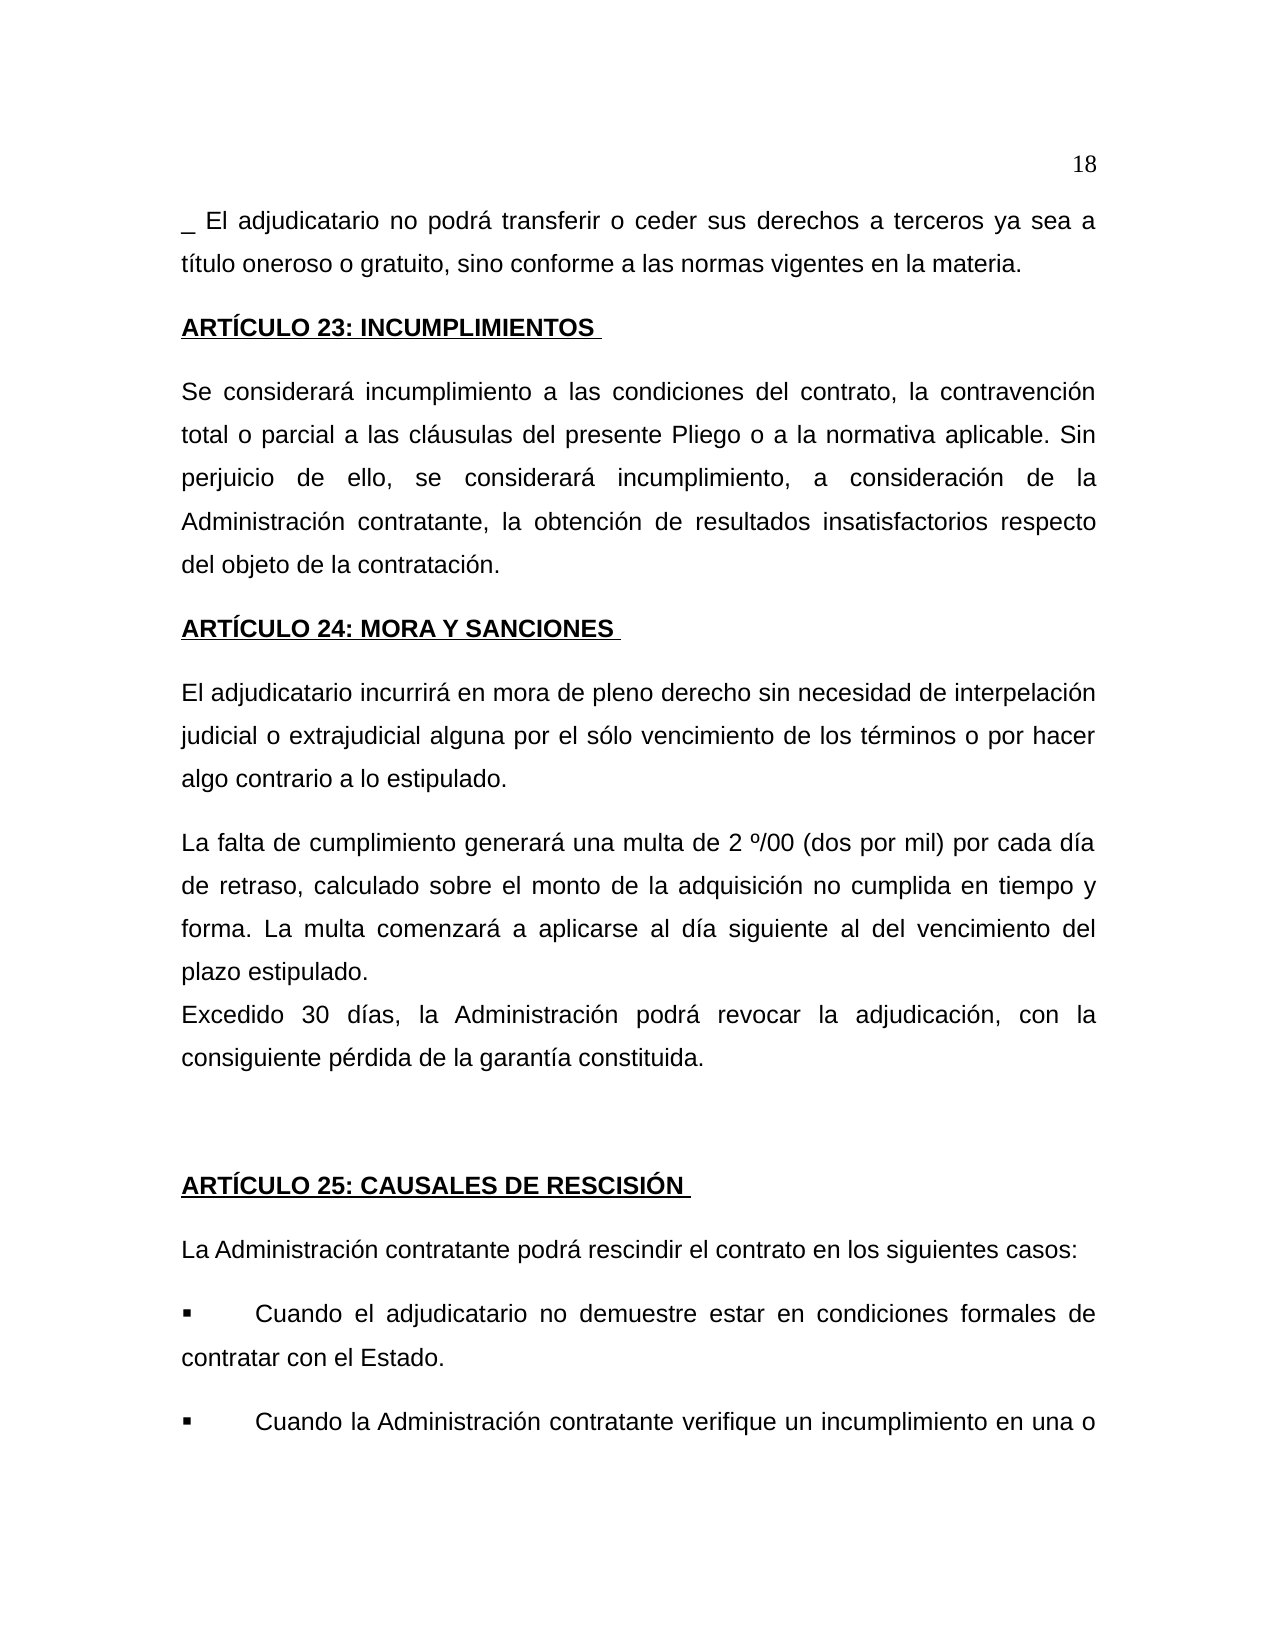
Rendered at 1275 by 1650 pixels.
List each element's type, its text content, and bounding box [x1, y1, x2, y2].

list _ El adjudicatario no podrá transferir o ceder sus derechos a terceros ya sea a título oneroso o gratuito, sino conforme a las normas vigentes en la materia. [181, 206, 1097, 278]
subtitle ARTÍCULO 25: CAUSALES DE RESCISIÓN [181, 1171, 1097, 1200]
subtitle ARTÍCULO 23: INCUMPLIMIENTOS [181, 313, 1097, 342]
text La falta de cumplimiento generará una multa de 2 º/00 (dos por mil) por cada día de retraso, calculado sobre el monto de la adquisición no cumplida en tiempo y forma. La multa comenzará a aplicarse al día siguiente al del vencimiento del plazo estipulado. [181, 828, 1097, 986]
subtitle ARTÍCULO 24: MORA Y SANCIONES [181, 614, 1097, 642]
list Cuando el adjudicatario no demuestre estar en condiciones formales de contratar con el Estado. [181, 1299, 1097, 1371]
text Se considerará incumplimiento a las condiciones del contrato, la contravención total o parcial a las cláusulas del presente Pliego o a la normativa aplicable. Sin perjuicio de ello, se considerará incumplimiento, a consideración de la Administración contratante, la obtención de resultados insatisfactorios respecto del objeto de la contratación. [181, 377, 1097, 578]
text La Administración contratante podrá rescindir el contrato en los siguientes casos: [181, 1235, 1097, 1264]
text Excedido 30 días, la Administración podrá revocar la adjudicación, con la consiguiente pérdida de la garantía constituida. [181, 1000, 1097, 1072]
text El adjudicatario incurrirá en mora de pleno derecho sin necesidad de interpelación judicial o extrajudicial alguna por el sólo vencimiento de los términos o por hacer algo contrario a lo estipulado. [181, 678, 1097, 793]
list Cuando la Administración contratante verifique un incumplimiento en una o [181, 1406, 1097, 1435]
